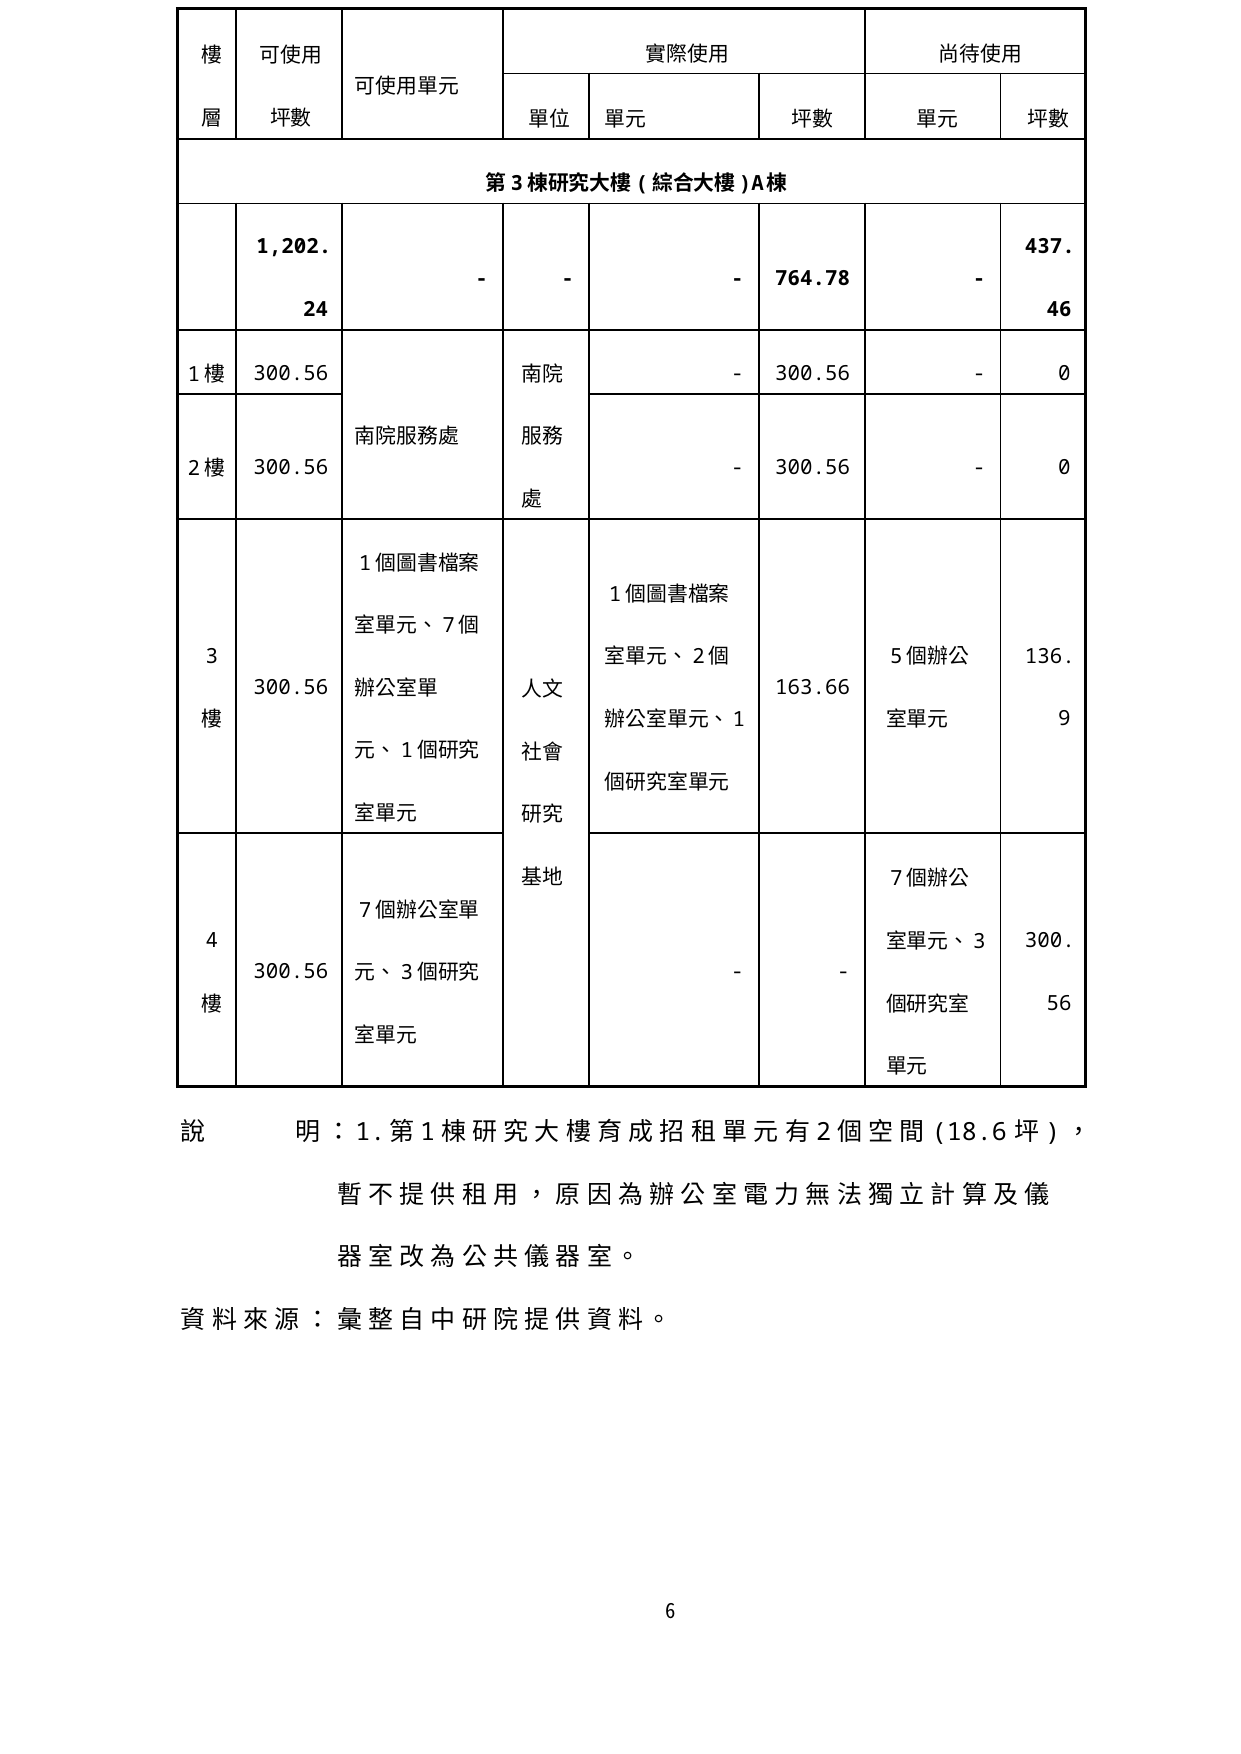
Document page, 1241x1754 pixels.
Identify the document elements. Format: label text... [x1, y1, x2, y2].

table_header 尚待使用 [866, 10, 1084, 73]
table_cell 0 [1001, 331, 1084, 393]
table_cell 單元 [590, 74, 758, 138]
table_cell 第3棟研究大樓(綜合大樓)A棟 [179, 140, 1084, 202]
table_cell 437.46 [1001, 204, 1084, 329]
table_cell 136.9 [1001, 520, 1084, 832]
table_header 實際使用 [504, 10, 864, 73]
table_cell 300.56 [237, 331, 341, 393]
table_cell - [590, 204, 758, 329]
table_header 可使用單元 [343, 10, 502, 138]
table_header 可使用坪數 [237, 10, 341, 138]
table_cell - [866, 204, 1000, 329]
table_cell - [866, 395, 1000, 518]
text 說 明：1.第1棟研究大樓育成招租單元有2個空間(18.6坪)，暫不提供租用，原因為辦公室電力無法獨立計算及儀器室改為公共儀器室。 [177, 1088, 1063, 1276]
table_cell 300.56 [760, 395, 864, 518]
table_cell - [760, 834, 864, 1085]
table_cell 300.56 [760, 331, 864, 393]
table_cell 300.56 [237, 520, 341, 832]
table_cell 300.56 [237, 395, 341, 518]
table_cell 7個辦公室單元、3個研究室單元 [343, 834, 502, 1085]
text 資料來源：彙整自中研院提供資料。 [177, 1276, 1063, 1338]
table_cell - [590, 331, 758, 393]
table_cell 7個辦公室單元、3個研究室單元 [866, 834, 1000, 1085]
table_cell 5個辦公室單元 [866, 520, 1000, 832]
table_cell 764.78 [760, 204, 864, 329]
table_header 樓層 [179, 10, 235, 138]
table_cell - [590, 395, 758, 518]
table_cell 4樓 [179, 834, 235, 1085]
table_cell 300.56 [237, 834, 341, 1085]
table_cell [179, 204, 235, 329]
table_cell 1個圖書檔案室單元、2個辦公室單元、1個研究室單元 [590, 520, 758, 832]
table_cell 163.66 [760, 520, 864, 832]
table_cell 2樓 [179, 395, 235, 518]
table_cell - [343, 204, 502, 329]
table_cell - [590, 834, 758, 1085]
table_cell 單元 [866, 74, 1000, 138]
table_cell - [504, 204, 588, 329]
table_cell 南院服務處 [504, 331, 588, 518]
table_cell 300.56 [1001, 834, 1084, 1085]
table_cell 1,202.24 [237, 204, 341, 329]
table_cell 1樓 [179, 331, 235, 393]
table_cell 1個圖書檔案室單元、7個辦公室單元、1個研究室單元 [343, 520, 502, 832]
table_cell - [866, 331, 1000, 393]
table_cell 坪數 [760, 74, 864, 138]
table_cell 人文社會研究基地 [504, 520, 588, 1085]
table_cell 南院服務處 [343, 331, 502, 518]
table_cell 0 [1001, 395, 1084, 518]
table_cell 3樓 [179, 520, 235, 832]
table_cell 坪數 [1001, 74, 1084, 138]
table_cell 單位 [504, 74, 588, 138]
